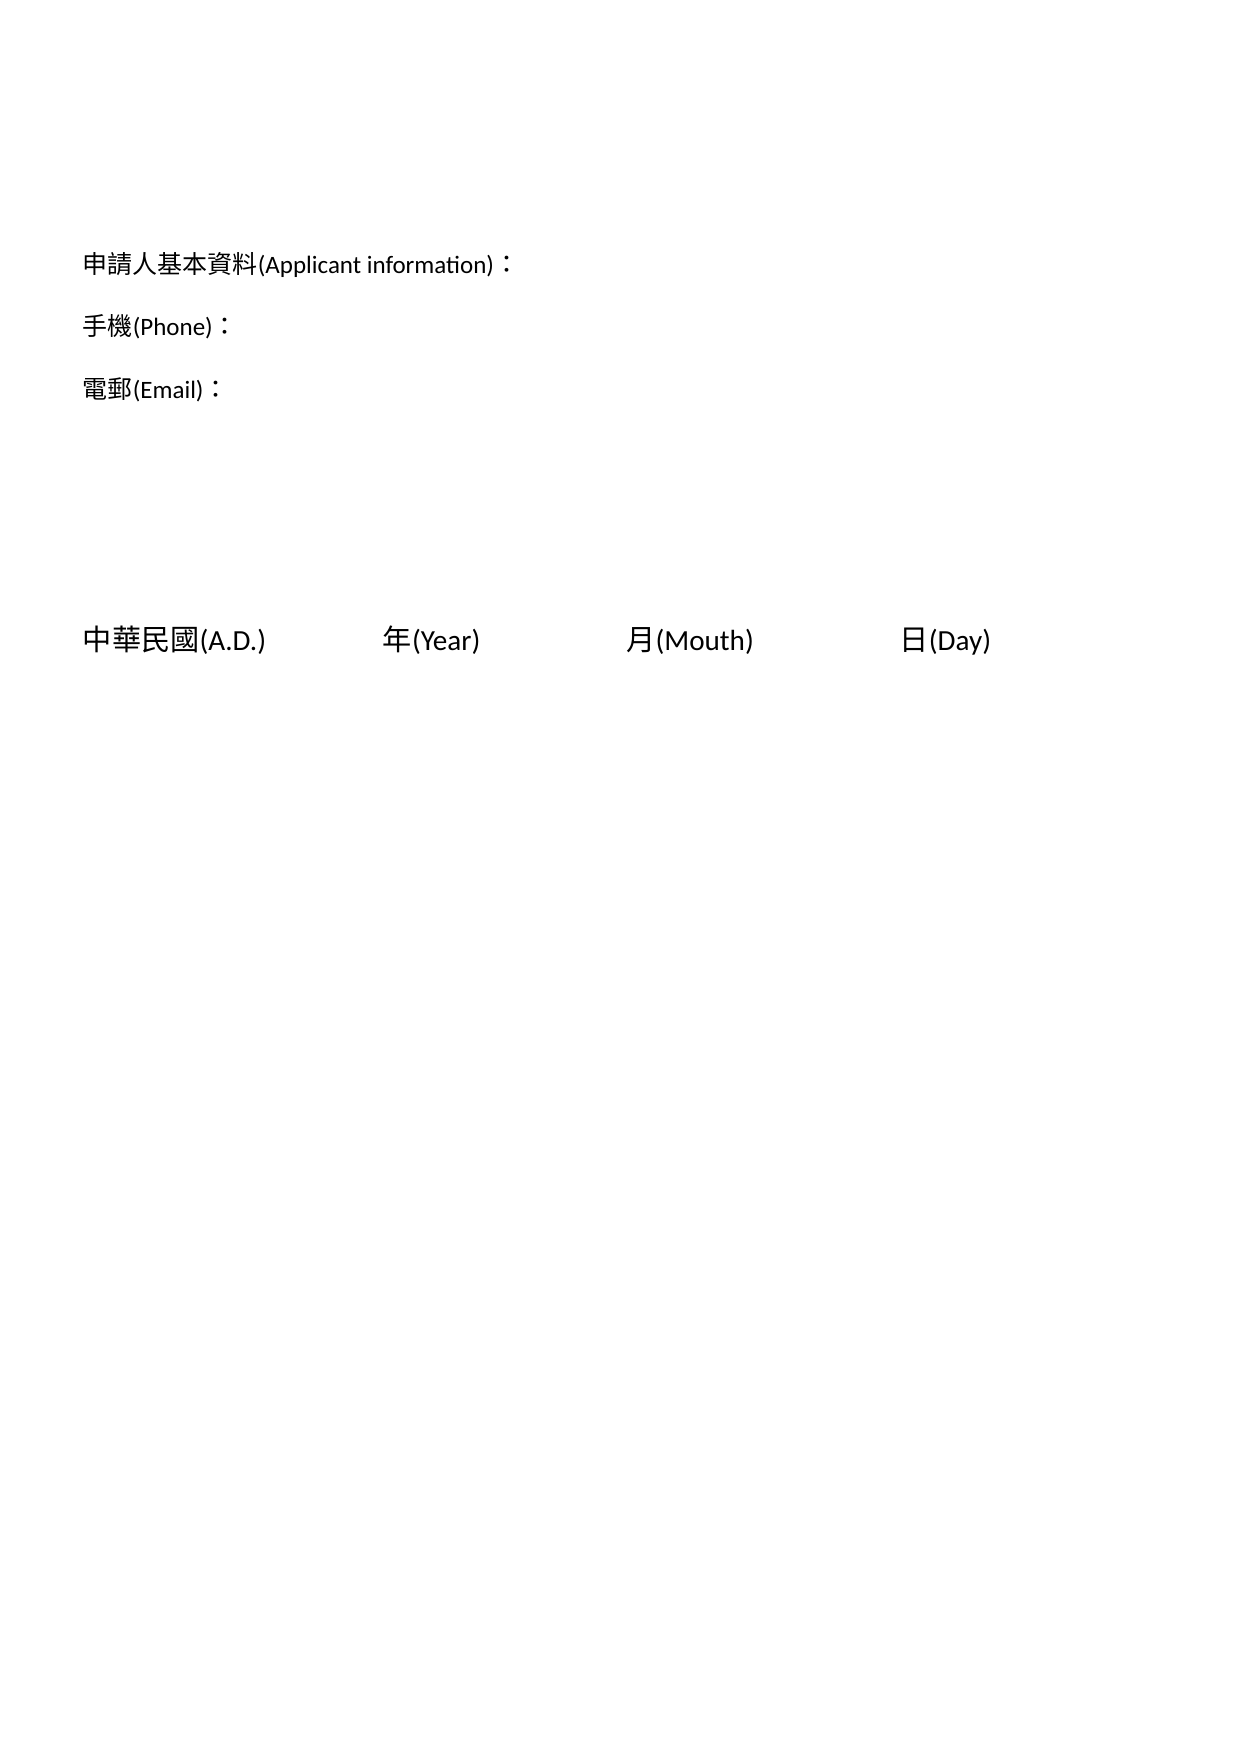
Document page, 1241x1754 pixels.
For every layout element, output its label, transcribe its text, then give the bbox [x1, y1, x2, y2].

text 中華民國(A.D.) 年(Year) 月(Mouth) 日(Day) [83, 596, 1157, 658]
text 電郵(Email)： [83, 346, 1157, 408]
text 手機(Phone)： [83, 283, 1157, 346]
text 申請人基本資料(Applicant information)： [83, 221, 1157, 283]
